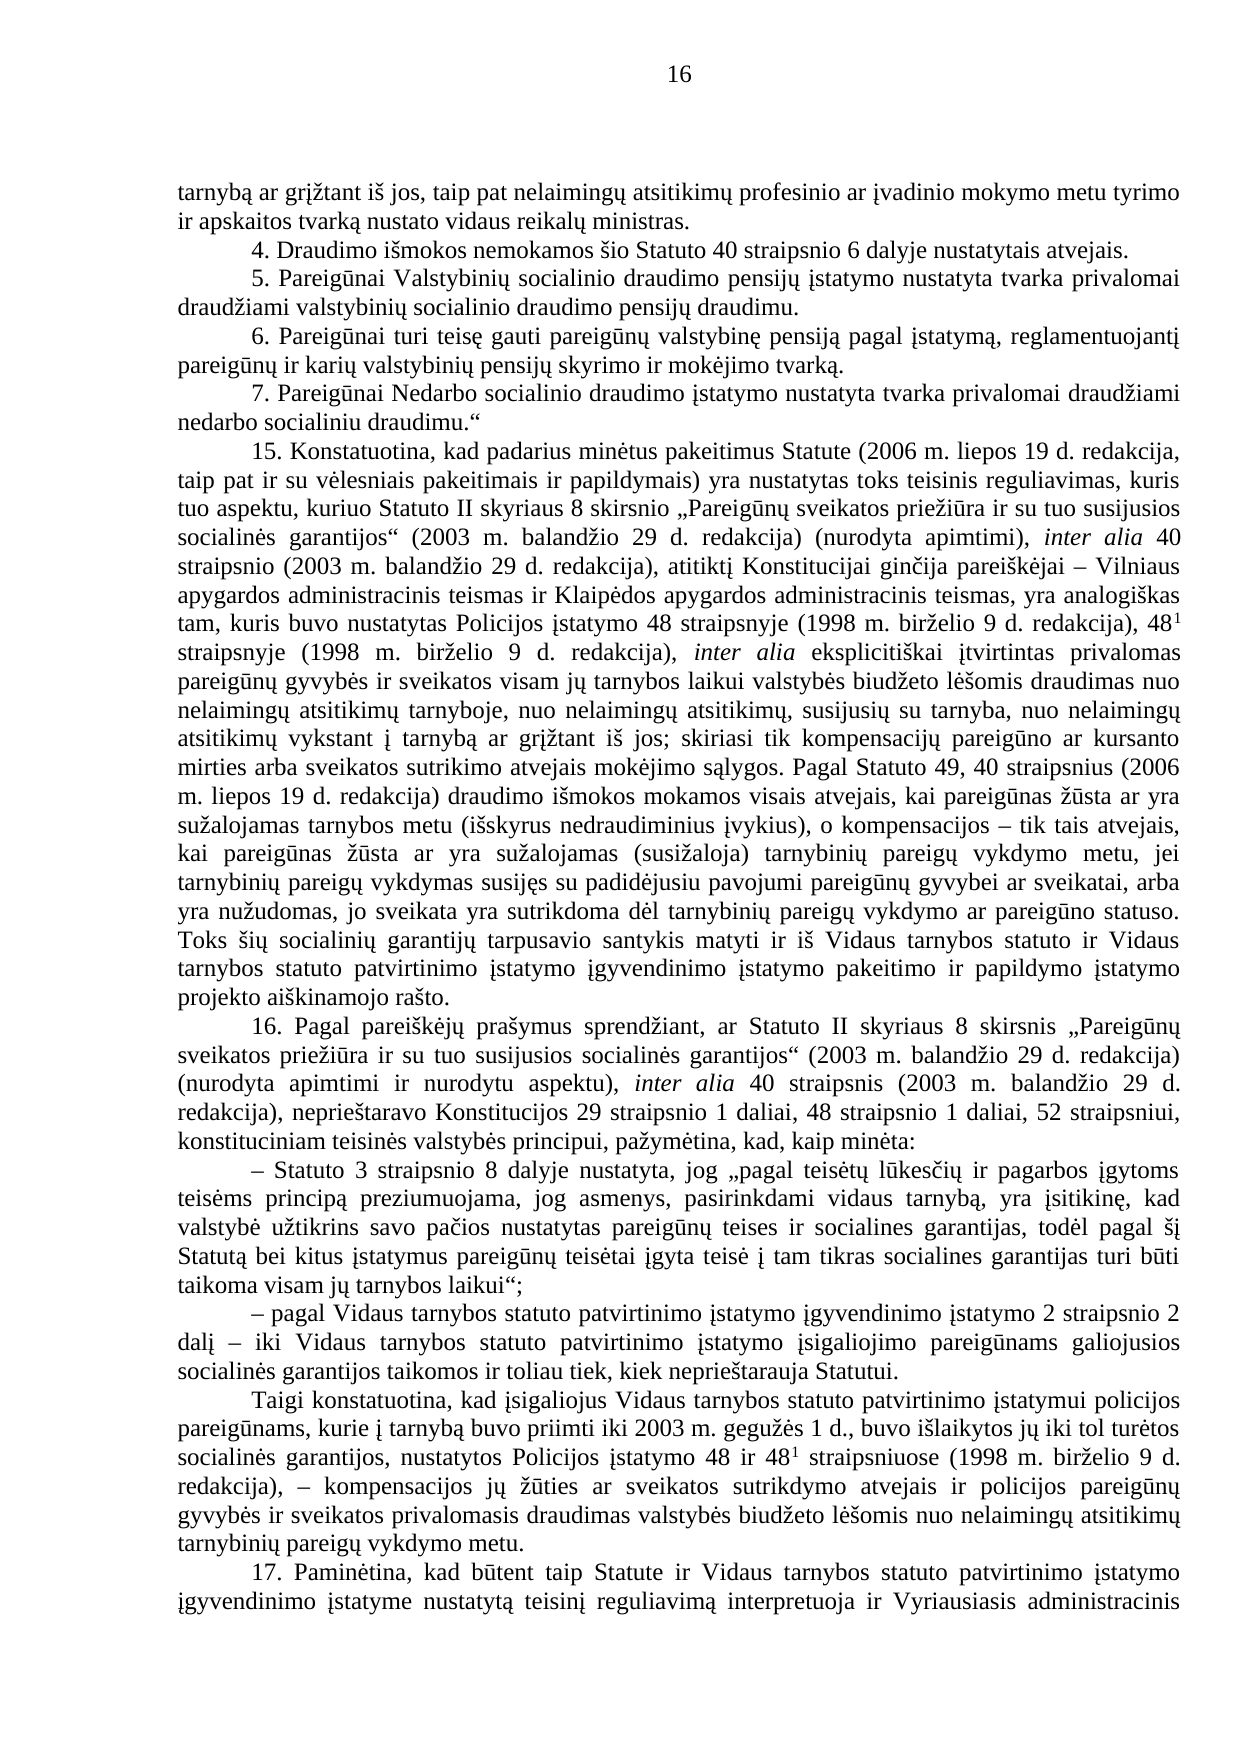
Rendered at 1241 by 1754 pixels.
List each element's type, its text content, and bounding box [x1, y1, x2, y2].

text 17. Paminėtina, kad būtent taip Statute ir Vidaus tarnybos statuto patvirtinimo įstatymo įgyvendinimo įstatyme nustatytą teisinį reguliavimą interpretuoja ir Vyriausiasis administracinis [177, 1557, 1181, 1615]
text 4. Draudimo išmokos nemokamos šio Statuto 40 straipsnio 6 dalyje nustatytais atvejais. [177, 235, 1181, 263]
text – Statuto 3 straipsnio 8 dalyje nustatyta, jog „pagal teisėtų lūkesčių ir pagarbos įgytoms teisėms principą preziumuojama, jog asmenys, pasirinkdami vidaus tarnybą, yra įsitikinę, kad valstybė užtikrins savo pačios nustatytas pareigūnų teises ir socialines garantijas, todėl pagal šį Statutą bei kitus įstatymus pareigūnų teisėtai įgyta teisė į tam tikras socialines garantijas turi būti taikoma visam jų tarnybos laikui“; [177, 1155, 1181, 1298]
text 6. Pareigūnai turi teisę gauti pareigūnų valstybinę pensiją pagal įstatymą, reglamentuojantį pareigūnų ir karių valstybinių pensijų skyrimo ir mokėjimo tvarką. [177, 321, 1181, 378]
text – pagal Vidaus tarnybos statuto patvirtinimo įstatymo įgyvendinimo įstatymo 2 straipsnio 2 dalį – iki Vidaus tarnybos statuto patvirtinimo įstatymo įsigaliojimo pareigūnams galiojusios socialinės garantijos taikomos ir toliau tiek, kiek neprieštarauja Statutui. [177, 1298, 1181, 1385]
text Taigi konstatuotina, kad įsigaliojus Vidaus tarnybos statuto patvirtinimo įstatymui policijos pareigūnams, kurie į tarnybą buvo priimti iki 2003 m. gegužės 1 d., buvo išlaikytos jų iki tol turėtos socialinės garantijos, nustatytos Policijos įstatymo 48 ir 481 straipsniuose (1998 m. birželio 9 d. redakcija), – kompensacijos jų žūties ar sveikatos sutrikdymo atvejais ir policijos pareigūnų gyvybės ir sveikatos privalomasis draudimas valstybės biudžeto lėšomis nuo nelaimingų atsitikimų tarnybinių pareigų vykdymo metu. [177, 1385, 1181, 1557]
text tarnybą ar grįžtant iš jos, taip pat nelaimingų atsitikimų profesinio ar įvadinio mokymo metu tyrimo ir apskaitos tvarką nustato vidaus reikalų ministras. [177, 177, 1181, 235]
text 7. Pareigūnai Nedarbo socialinio draudimo įstatymo nustatyta tvarka privalomai draudžiami nedarbo socialiniu draudimu.“ [177, 378, 1181, 436]
text 16. Pagal pareiškėjų prašymus sprendžiant, ar Statuto II skyriaus 8 skirsnis „Pareigūnų sveikatos priežiūra ir su tuo susijusios socialinės garantijos“ (2003 m. balandžio 29 d. redakcija) (nurodyta apimtimi ir nurodytu aspektu), inter alia 40 straipsnis (2003 m. balandžio 29 d. redakcija), neprieštaravo Konstitucijos 29 straipsnio 1 daliai, 48 straipsnio 1 daliai, 52 straipsniui, konstituciniam teisinės valstybės principui, pažymėtina, kad, kaip minėta: [177, 1011, 1181, 1155]
text 5. Pareigūnai Valstybinių socialinio draudimo pensijų įstatymo nustatyta tvarka privalomai draudžiami valstybinių socialinio draudimo pensijų draudimu. [177, 263, 1181, 321]
text 15. Konstatuotina, kad padarius minėtus pakeitimus Statute (2006 m. liepos 19 d. redakcija, taip pat ir su vėlesniais pakeitimais ir papildymais) yra nustatytas toks teisinis reguliavimas, kuris tuo aspektu, kuriuo Statuto II skyriaus 8 skirsnio „Pareigūnų sveikatos priežiūra ir su tuo susijusios socialinės garantijos“ (2003 m. balandžio 29 d. redakcija) (nurodyta apimtimi), inter alia 40 straipsnio (2003 m. balandžio 29 d. redakcija), atitiktį Konstitucijai ginčija pareiškėjai – Vilniaus apygardos administracinis teismas ir Klaipėdos apygardos administracinis teismas, yra analogiškas tam, kuris buvo nustatytas Policijos įstatymo 48 straipsnyje (1998 m. birželio 9 d. redakcija), 481 straipsnyje (1998 m. birželio 9 d. redakcija), inter alia eksplicitiškai įtvirtintas privalomas pareigūnų gyvybės ir sveikatos visam jų tarnybos laikui valstybės biudžeto lėšomis draudimas nuo nelaimingų atsitikimų tarnyboje, nuo nelaimingų atsitikimų, susijusių su tarnyba, nuo nelaimingų atsitikimų vykstant į tarnybą ar grįžtant iš jos; skiriasi tik kompensacijų pareigūno ar kursanto mirties arba sveikatos sutrikimo atvejais mokėjimo sąlygos. Pagal Statuto 49, 40 straipsnius (2006 m. liepos 19 d. redakcija) draudimo išmokos mokamos visais atvejais, kai pareigūnas žūsta ar yra sužalojamas tarnybos metu (išskyrus nedraudiminius įvykius), o kompensacijos – tik tais atvejais, kai pareigūnas žūsta ar yra sužalojamas (susižaloja) tarnybinių pareigų vykdymo metu, jei tarnybinių pareigų vykdymas susijęs su padidėjusiu pavojumi pareigūnų gyvybei ar sveikatai, arba yra nužudomas, jo sveikata yra sutrikdoma dėl tarnybinių pareigų vykdymo ar pareigūno statuso. Toks šių socialinių garantijų tarpusavio santykis matyti ir iš Vidaus tarnybos statuto ir Vidaus tarnybos statuto patvirtinimo įstatymo įgyvendinimo įstatymo pakeitimo ir papildymo įstatymo projekto aiškinamojo rašto. [177, 436, 1181, 1011]
